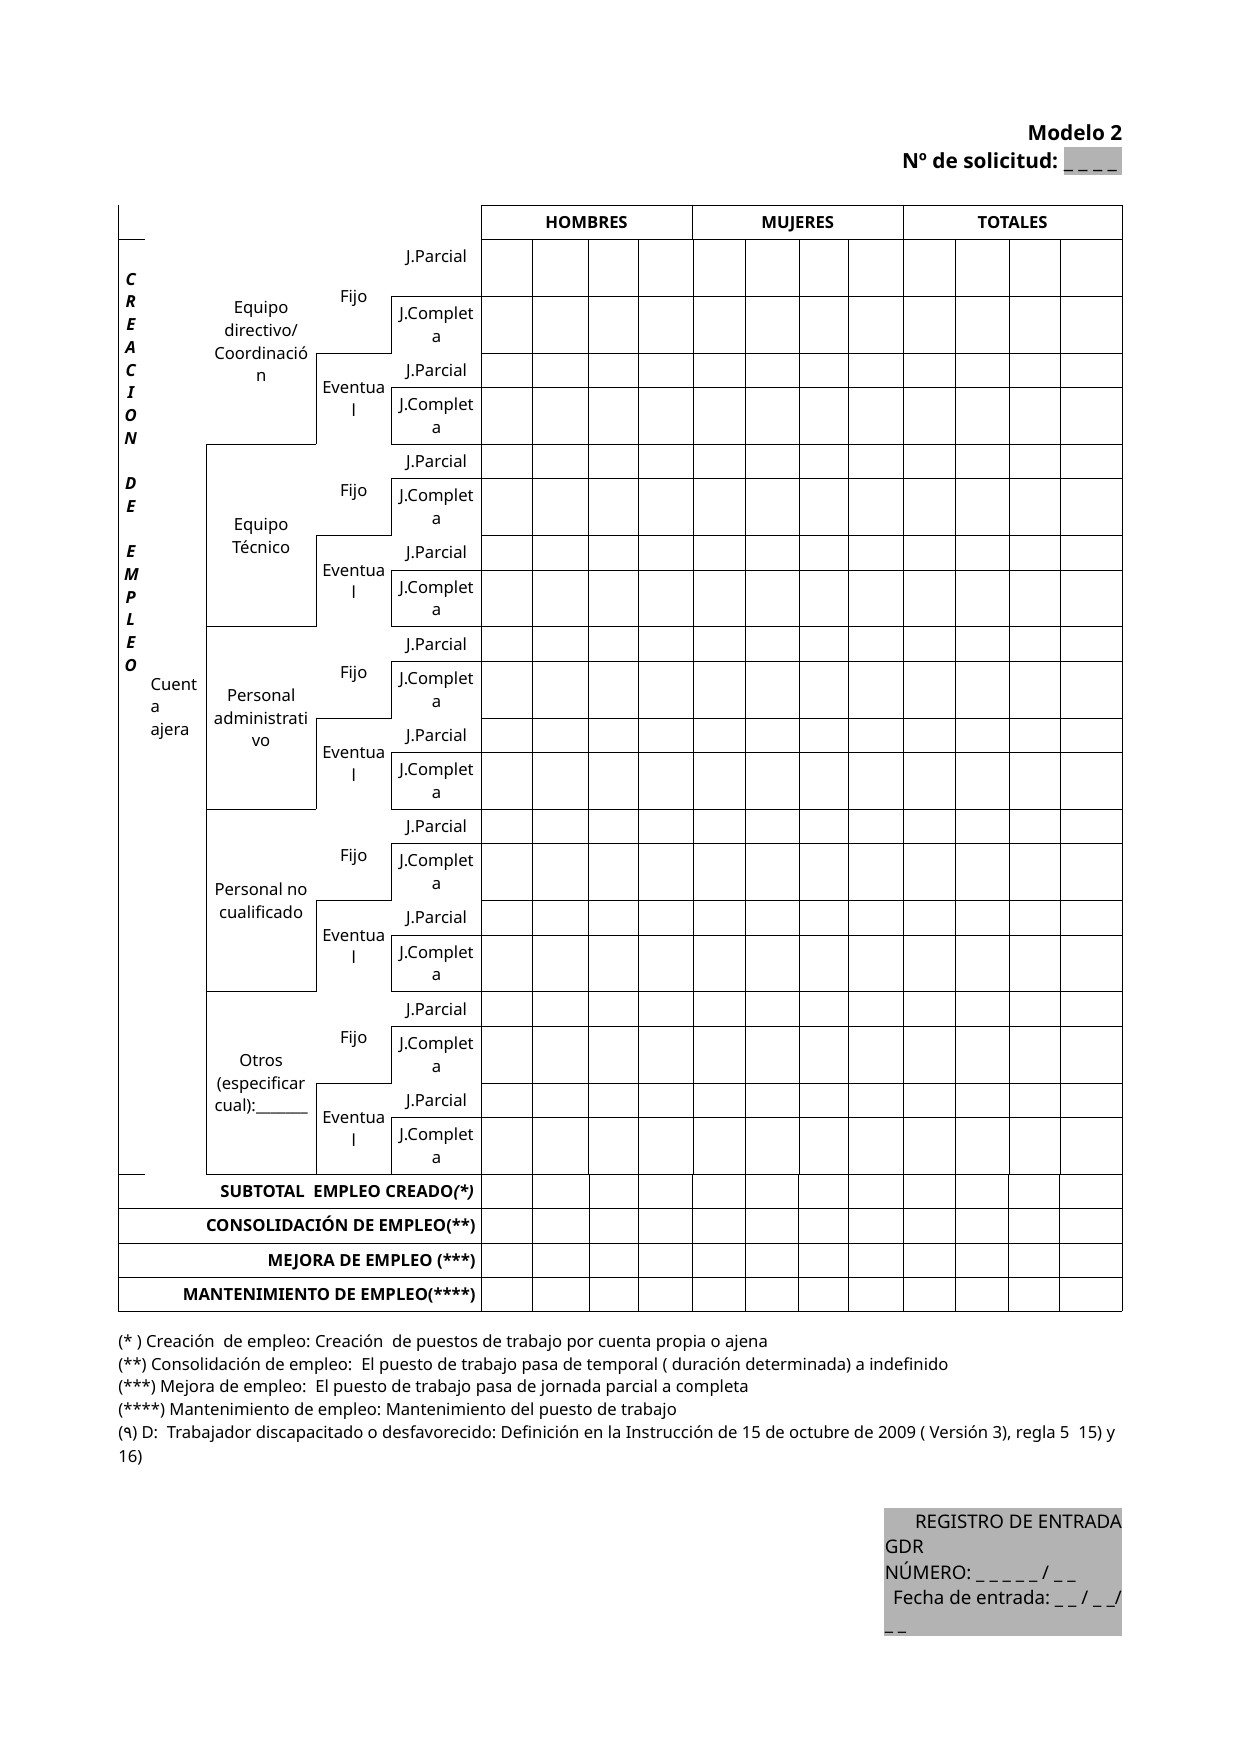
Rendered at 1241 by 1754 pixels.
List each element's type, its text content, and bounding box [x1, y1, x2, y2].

table_header [1010, 992, 1060, 1026]
table_header [533, 240, 588, 296]
table_cell Eventual [317, 354, 391, 444]
table_cell Eventual [317, 901, 391, 991]
table_cell [904, 1244, 955, 1277]
text (٩) D: Trabajador discapacitado o desfavorecido: Definición en la Instrucción de 15 de octubre de 2009 ( Versión 3), regla 5 15) y 16) [118, 1420, 1122, 1468]
table_header [1061, 1084, 1122, 1117]
table_header [746, 240, 799, 296]
table_cell [849, 1209, 903, 1242]
table_header [904, 810, 955, 843]
table_cell [904, 1027, 955, 1083]
table_header [1061, 719, 1122, 752]
table_header [1010, 627, 1060, 661]
table_header [639, 445, 693, 478]
table_cell [746, 571, 799, 626]
table_header J.Parcial [391, 627, 481, 661]
table_header [1010, 445, 1060, 478]
table_cell [746, 297, 799, 353]
table_header [533, 810, 588, 843]
table_header [1061, 445, 1122, 478]
table_cell [639, 1175, 692, 1208]
table_cell [482, 936, 532, 991]
table_cell [694, 662, 745, 718]
table_cell J.Completa [392, 844, 481, 900]
table_cell [956, 1209, 1008, 1242]
table_cell J.Completa [392, 662, 481, 718]
table_cell C R E A C I O N D E E M P L E O [119, 240, 144, 1174]
table_header [533, 1084, 588, 1117]
table_cell [482, 844, 532, 900]
table_cell [590, 1244, 638, 1277]
table_header [589, 901, 638, 934]
table_cell Otros (especificar cual):_______ [207, 992, 316, 1174]
table_cell [1061, 1118, 1122, 1174]
table_header [956, 1084, 1009, 1117]
table_cell [589, 936, 638, 991]
table_cell [693, 1278, 745, 1311]
table_cell Personal administrativo [207, 627, 316, 809]
table_cell [904, 936, 955, 991]
table_header J.Parcial [391, 239, 481, 296]
table_header [482, 627, 532, 661]
table_header [800, 992, 848, 1026]
table_header [694, 240, 745, 296]
table_header [746, 1084, 799, 1117]
table_cell [1010, 662, 1060, 718]
table_cell [746, 1209, 798, 1242]
table_cell [533, 1175, 589, 1208]
table_cell [746, 753, 799, 809]
table_header J.Parcial [391, 810, 481, 843]
table_cell [1061, 1027, 1122, 1083]
table_header [746, 992, 799, 1026]
table_cell [800, 297, 848, 353]
table_cell [956, 1175, 1008, 1208]
table_cell [693, 1209, 745, 1242]
table_cell [849, 1175, 903, 1208]
table_header [482, 354, 532, 387]
table_cell [849, 936, 903, 991]
table_cell [482, 388, 532, 444]
table_header [639, 354, 693, 387]
table_cell [904, 1118, 955, 1174]
table_header [800, 1084, 848, 1117]
table_cell [956, 1118, 1009, 1174]
table_header [589, 354, 638, 387]
table_header [694, 1084, 745, 1117]
table_cell Eventual [317, 1084, 391, 1174]
table_cell [694, 1118, 745, 1174]
table_header [639, 992, 693, 1026]
table_header Equipo directivo/ Coordinación [206, 239, 316, 444]
table_cell [800, 1027, 848, 1083]
table_cell [639, 571, 693, 626]
table_cell [849, 388, 903, 444]
table_cell J.Completa [392, 388, 481, 444]
table_cell [1060, 1278, 1122, 1311]
table_cell [1010, 388, 1060, 444]
table_cell [533, 1118, 588, 1174]
table_cell [746, 1244, 798, 1277]
table_cell [800, 844, 848, 900]
table_cell Eventual [317, 719, 391, 809]
table_cell [533, 479, 588, 535]
table_cell [589, 297, 638, 353]
table_cell [1061, 571, 1122, 626]
table_header [956, 354, 1009, 387]
table_header [639, 901, 693, 934]
table_header [904, 901, 955, 934]
table_cell [482, 1278, 532, 1311]
table_header [849, 719, 903, 752]
table_header [800, 445, 848, 478]
table_cell [746, 1118, 799, 1174]
table_cell [1010, 753, 1060, 809]
table_cell [956, 662, 1009, 718]
table_header [1061, 240, 1122, 296]
table_header [589, 719, 638, 752]
table_cell [904, 844, 955, 900]
table_cell [639, 844, 693, 900]
table_cell [1010, 844, 1060, 900]
table_cell [800, 388, 848, 444]
table_cell [1009, 1244, 1059, 1277]
table_cell [589, 1118, 638, 1174]
table_cell [1060, 1175, 1122, 1208]
table_cell [849, 662, 903, 718]
table_header J.Parcial [391, 718, 481, 752]
table_cell [1010, 479, 1060, 535]
table_header [849, 810, 903, 843]
table_header [145, 205, 315, 239]
table_header [956, 445, 1009, 478]
table_cell [849, 479, 903, 535]
table_header [639, 240, 693, 296]
table_header [746, 810, 799, 843]
table_header [315, 205, 391, 239]
table_cell [589, 844, 638, 900]
table_header TOTALES [904, 206, 1122, 239]
table_cell [904, 297, 955, 353]
table_cell [590, 1278, 638, 1311]
table_cell [800, 753, 848, 809]
table_cell [589, 388, 638, 444]
table_cell SUBTOTAL EMPLEO CREADO(*) [119, 1174, 481, 1208]
table_cell [746, 388, 799, 444]
table_cell [746, 1278, 798, 1311]
table_header [904, 1084, 955, 1117]
table_header [746, 536, 799, 569]
table_cell [956, 1244, 1008, 1277]
table_header [694, 627, 745, 661]
table_cell [533, 662, 588, 718]
table_header [956, 536, 1009, 569]
table_header J.Parcial [391, 535, 481, 569]
table_cell [1010, 936, 1060, 991]
table_header [956, 901, 1009, 934]
table_cell Equipo Técnico [207, 445, 316, 626]
table_header [746, 719, 799, 752]
table_header [904, 240, 955, 296]
table_cell [956, 936, 1009, 991]
table_cell [799, 1278, 848, 1311]
table_header [1010, 1084, 1060, 1117]
table_cell [482, 571, 532, 626]
table_header [639, 627, 693, 661]
table_header J.Parcial [391, 992, 481, 1026]
table_cell [639, 1027, 693, 1083]
table_cell [482, 1209, 532, 1242]
table_header [1061, 901, 1122, 934]
table_cell [746, 1175, 798, 1208]
table_cell [482, 1118, 532, 1174]
table_header [639, 1084, 693, 1117]
table_cell [639, 662, 693, 718]
table_header J.Parcial [391, 445, 481, 478]
table_cell [904, 662, 955, 718]
table_cell [694, 571, 745, 626]
text (**) Consolidación de empleo: El puesto de trabajo pasa de temporal ( duración determinada) a indefinido [118, 1352, 1122, 1375]
table_cell [904, 753, 955, 809]
table_cell [849, 1027, 903, 1083]
table_header [849, 240, 903, 296]
table_cell J.Completa [392, 936, 481, 991]
table_cell [533, 297, 588, 353]
table_cell [849, 1278, 903, 1311]
table_header [482, 1084, 532, 1117]
table_header [1061, 992, 1122, 1026]
table_cell [533, 936, 588, 991]
table_cell [694, 844, 745, 900]
table_header [589, 240, 638, 296]
table_cell [904, 1278, 955, 1311]
table_cell [482, 1244, 532, 1277]
table_header [482, 719, 532, 752]
table_header [904, 445, 955, 478]
table_cell [1060, 1244, 1122, 1277]
table_cell [694, 936, 745, 991]
table_header [849, 901, 903, 934]
table_header [694, 445, 745, 478]
table_header [746, 354, 799, 387]
table_header Fijo [316, 991, 391, 1083]
table_cell [589, 1027, 638, 1083]
table_header [119, 205, 144, 239]
table_header [746, 627, 799, 661]
table_cell [800, 936, 848, 991]
table_header [589, 536, 638, 569]
table_cell [482, 753, 532, 809]
table_header [904, 992, 955, 1026]
table_cell [639, 479, 693, 535]
table_header [533, 992, 588, 1026]
table_header [1010, 240, 1060, 296]
table_header Fijo [316, 809, 391, 900]
table_cell [589, 571, 638, 626]
table_cell [639, 1209, 692, 1242]
table_cell [694, 1027, 745, 1083]
table_cell [956, 1278, 1008, 1311]
table_header [800, 719, 848, 752]
table_header [849, 354, 903, 387]
table_header [956, 810, 1009, 843]
table_header [1010, 536, 1060, 569]
table_cell [1061, 297, 1122, 353]
table_header [1061, 354, 1122, 387]
table_header [589, 1084, 638, 1117]
table_header [391, 205, 481, 239]
table_header [849, 1084, 903, 1117]
table_header [800, 901, 848, 934]
table_header [849, 627, 903, 661]
table_cell [590, 1209, 638, 1242]
table_cell [1061, 662, 1122, 718]
table_cell [694, 753, 745, 809]
table_cell [482, 297, 532, 353]
text (* ) Creación de empleo: Creación de puestos de trabajo por cuenta propia o ajena [118, 1329, 1122, 1352]
table_header [800, 536, 848, 569]
table_cell [639, 1244, 692, 1277]
table_header [533, 627, 588, 661]
table_cell [849, 1244, 903, 1277]
table_cell [799, 1209, 848, 1242]
table_header [1061, 536, 1122, 569]
table_cell [956, 297, 1009, 353]
table_header [589, 627, 638, 661]
table_header [482, 992, 532, 1026]
table_cell [904, 1209, 955, 1242]
table_cell [904, 1175, 955, 1208]
table_cell [799, 1244, 848, 1277]
table_cell [956, 388, 1009, 444]
table_cell [1010, 1118, 1060, 1174]
table_cell [589, 479, 638, 535]
table_cell [1060, 1209, 1122, 1242]
table_cell [1009, 1209, 1059, 1242]
table_cell [639, 388, 693, 444]
table_header [1010, 354, 1060, 387]
table_header [800, 240, 848, 296]
table_header [746, 445, 799, 478]
table_cell [533, 1278, 589, 1311]
table_cell [956, 479, 1009, 535]
table_cell MEJORA DE EMPLEO (***) [119, 1244, 481, 1277]
table_header Fijo [316, 626, 391, 718]
table_cell Personal no cualificado [207, 810, 316, 991]
table_header [849, 992, 903, 1026]
table_header [589, 992, 638, 1026]
table_header [746, 901, 799, 934]
table_cell [639, 936, 693, 991]
table_cell [533, 753, 588, 809]
table_cell MANTENIMIENTO DE EMPLEO(****) [119, 1278, 481, 1311]
text (***) Mejora de empleo: El puesto de trabajo pasa de jornada parcial a completa [118, 1375, 1122, 1398]
table_header Fijo [316, 239, 391, 353]
table_cell [639, 1278, 692, 1311]
table_cell [589, 753, 638, 809]
table_header [533, 354, 588, 387]
table_cell [849, 571, 903, 626]
table_cell [1009, 1278, 1059, 1311]
table_cell [800, 479, 848, 535]
table_header J.Parcial [391, 900, 481, 934]
table_cell [746, 1027, 799, 1083]
table_cell [1061, 388, 1122, 444]
table_header [639, 536, 693, 569]
table_cell [904, 571, 955, 626]
table_header HOMBRES [482, 206, 692, 239]
table_cell [956, 753, 1009, 809]
table_cell [746, 936, 799, 991]
table_cell [1061, 844, 1122, 900]
table_cell [956, 1027, 1009, 1083]
table_cell [533, 388, 588, 444]
table_cell J.Completa [392, 1027, 481, 1083]
table_cell [1010, 1027, 1060, 1083]
table_cell [1010, 571, 1060, 626]
table_cell [1010, 297, 1060, 353]
table_cell CONSOLIDACIÓN DE EMPLEO(**) [119, 1209, 481, 1242]
table_cell [800, 1118, 848, 1174]
table_header [482, 810, 532, 843]
table_cell [849, 753, 903, 809]
table_cell [1009, 1175, 1059, 1208]
table_header [639, 719, 693, 752]
table_cell [482, 662, 532, 718]
table_header [482, 536, 532, 569]
table_header [482, 901, 532, 934]
table_header [482, 240, 532, 296]
table_cell [482, 479, 532, 535]
table_cell J.Completa [392, 571, 481, 626]
table_header [1010, 810, 1060, 843]
table_cell [904, 479, 955, 535]
table_cell [694, 479, 745, 535]
table_cell [639, 753, 693, 809]
table_header [589, 445, 638, 478]
table_cell [849, 844, 903, 900]
table_cell [590, 1175, 638, 1208]
table_header [482, 445, 532, 478]
table_cell [694, 297, 745, 353]
table_header [904, 719, 955, 752]
table_header [956, 240, 1009, 296]
table_header [694, 992, 745, 1026]
table_cell [533, 1027, 588, 1083]
table_header [904, 354, 955, 387]
table_header [849, 536, 903, 569]
table_header [904, 536, 955, 569]
table_header [800, 354, 848, 387]
table_cell [639, 297, 693, 353]
table_header J.Parcial [391, 1083, 481, 1117]
table_header [533, 445, 588, 478]
table_header [533, 536, 588, 569]
table_cell J.Completa [392, 753, 481, 809]
table_header [1061, 810, 1122, 843]
table_header [956, 719, 1009, 752]
table_cell [589, 662, 638, 718]
table_cell [746, 479, 799, 535]
table_cell [639, 1118, 693, 1174]
table_header MUJERES [693, 206, 903, 239]
table_header [694, 901, 745, 934]
table_header [1061, 627, 1122, 661]
table_cell [693, 1175, 745, 1208]
table_header [694, 719, 745, 752]
table_header [956, 992, 1009, 1026]
table_header [1010, 901, 1060, 934]
table_cell [849, 297, 903, 353]
table_cell [533, 1244, 589, 1277]
table_cell [1061, 753, 1122, 809]
table_cell J.Completa [392, 479, 481, 535]
table_cell [799, 1175, 848, 1208]
table_cell Cuenta ajera [145, 239, 206, 1174]
table_cell [482, 1027, 532, 1083]
table_header [694, 354, 745, 387]
table_header [956, 627, 1009, 661]
table_cell J.Completa [392, 297, 481, 353]
table_header [533, 719, 588, 752]
table_cell Eventual [317, 536, 391, 626]
table_header [639, 810, 693, 843]
table_cell [849, 1118, 903, 1174]
table_header [694, 536, 745, 569]
table_cell [746, 662, 799, 718]
table_cell [533, 571, 588, 626]
table_header [849, 445, 903, 478]
table_cell [746, 844, 799, 900]
table_cell [800, 662, 848, 718]
table_header [694, 810, 745, 843]
table_cell [533, 1209, 589, 1242]
table_cell [1061, 936, 1122, 991]
table_header J.Parcial [391, 353, 481, 387]
table_header [904, 627, 955, 661]
table_cell [800, 571, 848, 626]
table_cell [482, 1175, 532, 1208]
table_cell [694, 388, 745, 444]
table_header [800, 627, 848, 661]
table_header [800, 810, 848, 843]
table_cell [956, 844, 1009, 900]
table_header [589, 810, 638, 843]
table_cell [1061, 479, 1122, 535]
table_header [1010, 719, 1060, 752]
table_cell [904, 388, 955, 444]
text (****) Mantenimiento de empleo: Mantenimiento del puesto de trabajo [118, 1398, 1122, 1420]
table_header [533, 901, 588, 934]
table_cell [956, 571, 1009, 626]
table_header Fijo [316, 444, 391, 535]
table_cell [533, 844, 588, 900]
table_cell J.Completa [392, 1118, 481, 1174]
table_cell [693, 1244, 745, 1277]
